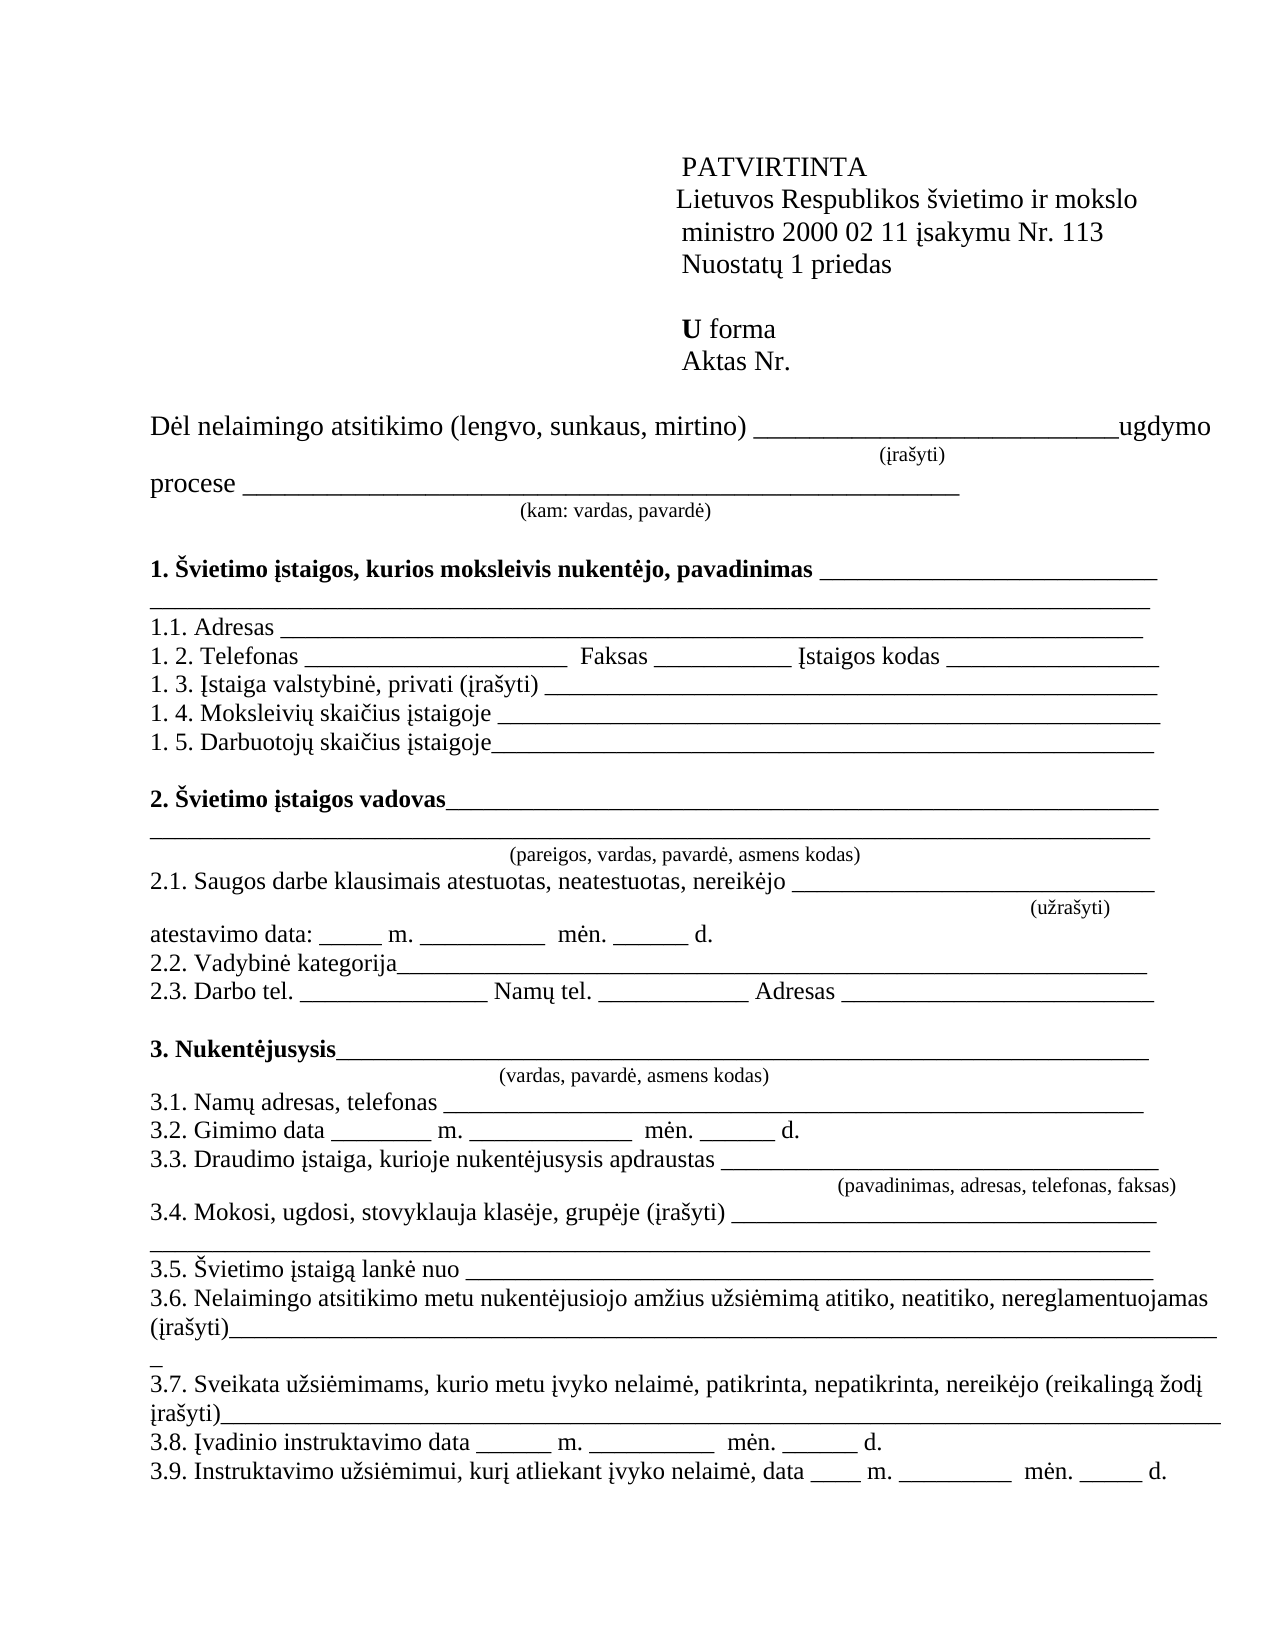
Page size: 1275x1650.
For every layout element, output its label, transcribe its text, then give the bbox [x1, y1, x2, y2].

text ________________________________________________________________________________ [150, 583, 1228, 612]
text 2.3. Darbo tel. _______________ Namų tel. ____________ Adresas _________________________ [150, 976, 1228, 1005]
text (vardas, pavardė, asmens kodas) [150, 1063, 1228, 1087]
text PATVIRTINTA [150, 150, 1228, 182]
text (užrašyti) [150, 895, 1228, 919]
text 3.1. Namų adresas, telefonas ________________________________________________________ [150, 1087, 1228, 1115]
text (kam: vardas, pavardė) [150, 498, 1228, 522]
text (pareigos, vardas, pavardė, asmens kodas) [150, 842, 1228, 866]
text 1. 5. Darbuotojų skaičius įstaigoje_____________________________________________________ [150, 727, 1228, 756]
text 3.6. Nelaimingo atsitikimo metu nukentėjusiojo amžius užsiėmimą atitiko, neatitiko, nereglamentuojamas (įrašyti)________________________________________________________________________________ [150, 1283, 1228, 1369]
text 3. Nukentėjusysis_________________________________________________________________ [150, 1034, 1228, 1063]
text (pavadinimas, adresas, telefonas, faksas) [150, 1173, 1228, 1197]
text 1.1. Adresas _____________________________________________________________________ [150, 612, 1228, 641]
text Aktas Nr. [150, 344, 1228, 377]
text procese ___________________________________________________ [150, 466, 1228, 498]
text Lietuvos Respublikos švietimo ir mokslo [150, 182, 1228, 215]
text 3.8. Įvadinio instruktavimo data ______ m. __________ mėn. ______ d. [150, 1427, 1228, 1456]
text 2. Švietimo įstaigos vadovas_________________________________________________________ [150, 784, 1228, 813]
text 2.1. Saugos darbe klausimais atestuotas, neatestuotas, nereikėjo _____________________________ [150, 866, 1228, 895]
text 3.5. Švietimo įstaigą lankė nuo _______________________________________________________ [150, 1254, 1228, 1283]
text 3.7. Sveikata užsiėmimams, kurio metu įvyko nelaimė, patikrinta, nepatikrinta, nereikėjo (reikalingą žodį įrašyti)________________________________________________________________________________ [150, 1369, 1228, 1427]
text 1. 3. Įstaiga valstybinė, privati (įrašyti) _________________________________________________ [150, 669, 1228, 698]
text 1. Švietimo įstaigos, kurios moksleivis nukentėjo, pavadinimas ___________________________ [150, 554, 1228, 583]
text ________________________________________________________________________________ [150, 1226, 1228, 1254]
text 2.2. Vadybinė kategorija____________________________________________________________ [150, 948, 1228, 976]
text 3.9. Instruktavimo užsiėmimui, kurį atliekant įvyko nelaimė, data ____ m. _________ mėn. _____ d. [150, 1456, 1228, 1484]
text 3.3. Draudimo įstaiga, kurioje nukentėjusysis apdraustas ___________________________________ [150, 1144, 1228, 1173]
text ________________________________________________________________________________ [150, 813, 1228, 842]
text 1. 2. Telefonas _____________________ Faksas ___________ Įstaigos kodas _________________ [150, 641, 1228, 669]
text Nuostatų 1 priedas [150, 247, 1228, 279]
text 3.2. Gimimo data ________ m. _____________ mėn. ______ d. [150, 1115, 1228, 1144]
text ministro 2000 02 11 įsakymu Nr. 113 [150, 215, 1228, 247]
text 3.4. Mokosi, ugdosi, stovyklauja klasėje, grupėje (įrašyti) __________________________________ [150, 1197, 1228, 1226]
text U forma [150, 312, 1228, 344]
text (įrašyti) [150, 442, 1228, 466]
text atestavimo data: _____ m. __________ mėn. ______ d. [150, 919, 1228, 948]
text 1. 4. Moksleivių skaičius įstaigoje _____________________________________________________ [150, 698, 1228, 727]
text Dėl nelaimingo atsitikimo (lengvo, sunkaus, mirtino) __________________________ugdymo [150, 409, 1228, 442]
